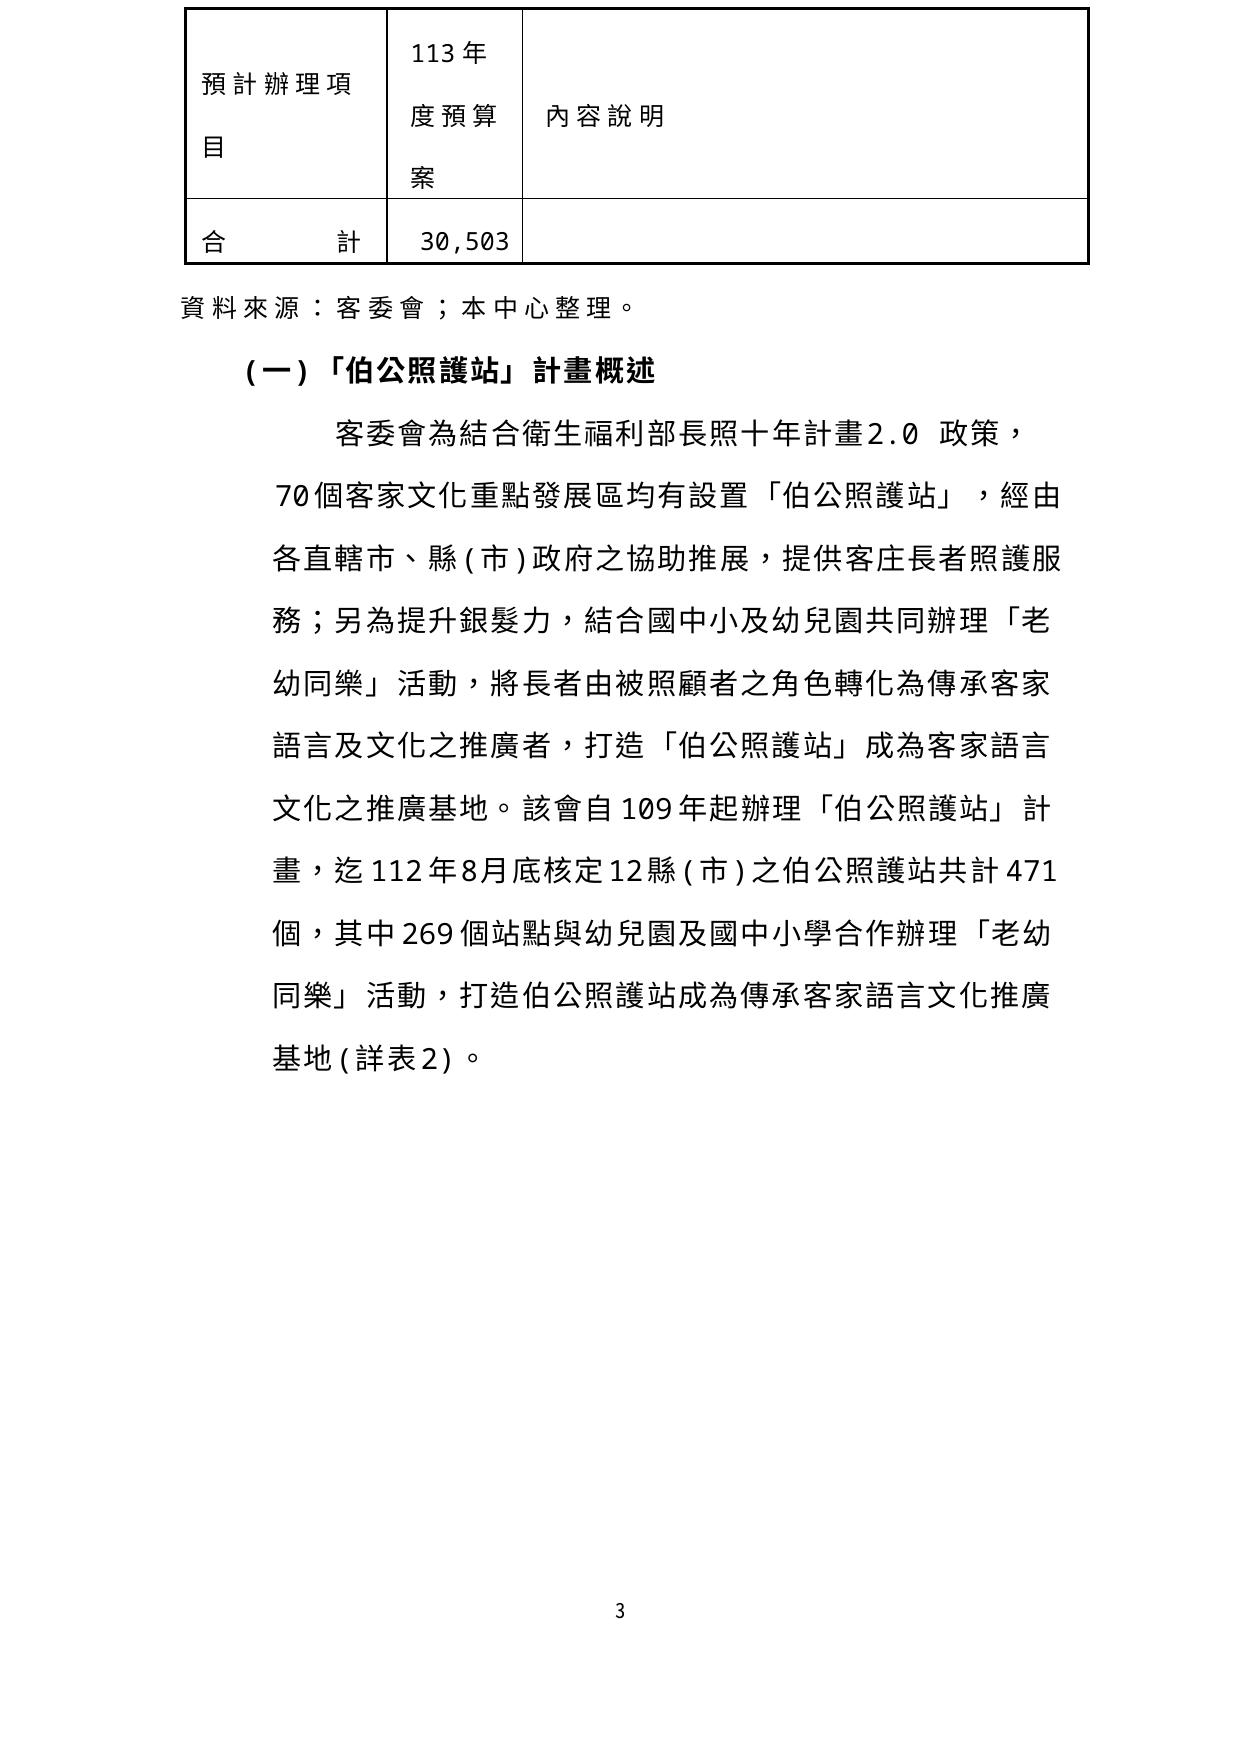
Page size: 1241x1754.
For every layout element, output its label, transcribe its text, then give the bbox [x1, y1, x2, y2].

table_cell 30,503 [388, 199, 522, 262]
text 客委會為結合衛生福利部長照十年計畫2.0 政策，70個客家文化重點發展區均有設置「伯公照護站」，經由各直轄市、縣(市)政府之協助推展，提供客庄長者照護服務；另為提升銀髮力，結合國中小及幼兒園共同辦理「老幼同樂」活動，將長者由被照顧者之角色轉化為傳承客家語言及文化之推廣者，打造「伯公照護站」成為客家語言文化之推廣基地。該會自109年起辦理「伯公照護站」計畫，迄112年8月底核定12縣(市)之伯公照護站共計471個，其中269個站點與幼兒園及國中小學合作辦理「老幼同樂」活動，打造伯公照護站成為傳承客家語言文化推廣基地(詳表2)。 [266, 390, 1063, 1077]
table_cell [523, 199, 1087, 262]
table_header 內容說明 [523, 10, 1087, 198]
text 資料來源：客委會；本中心整理。 [172, 265, 1129, 327]
table_header 113年度預算案 [388, 10, 522, 198]
table_header 預計辦理項目 [187, 10, 386, 198]
table_cell 合 計 [187, 199, 386, 262]
text (一)「伯公照護站」計畫概述 [236, 327, 1063, 390]
